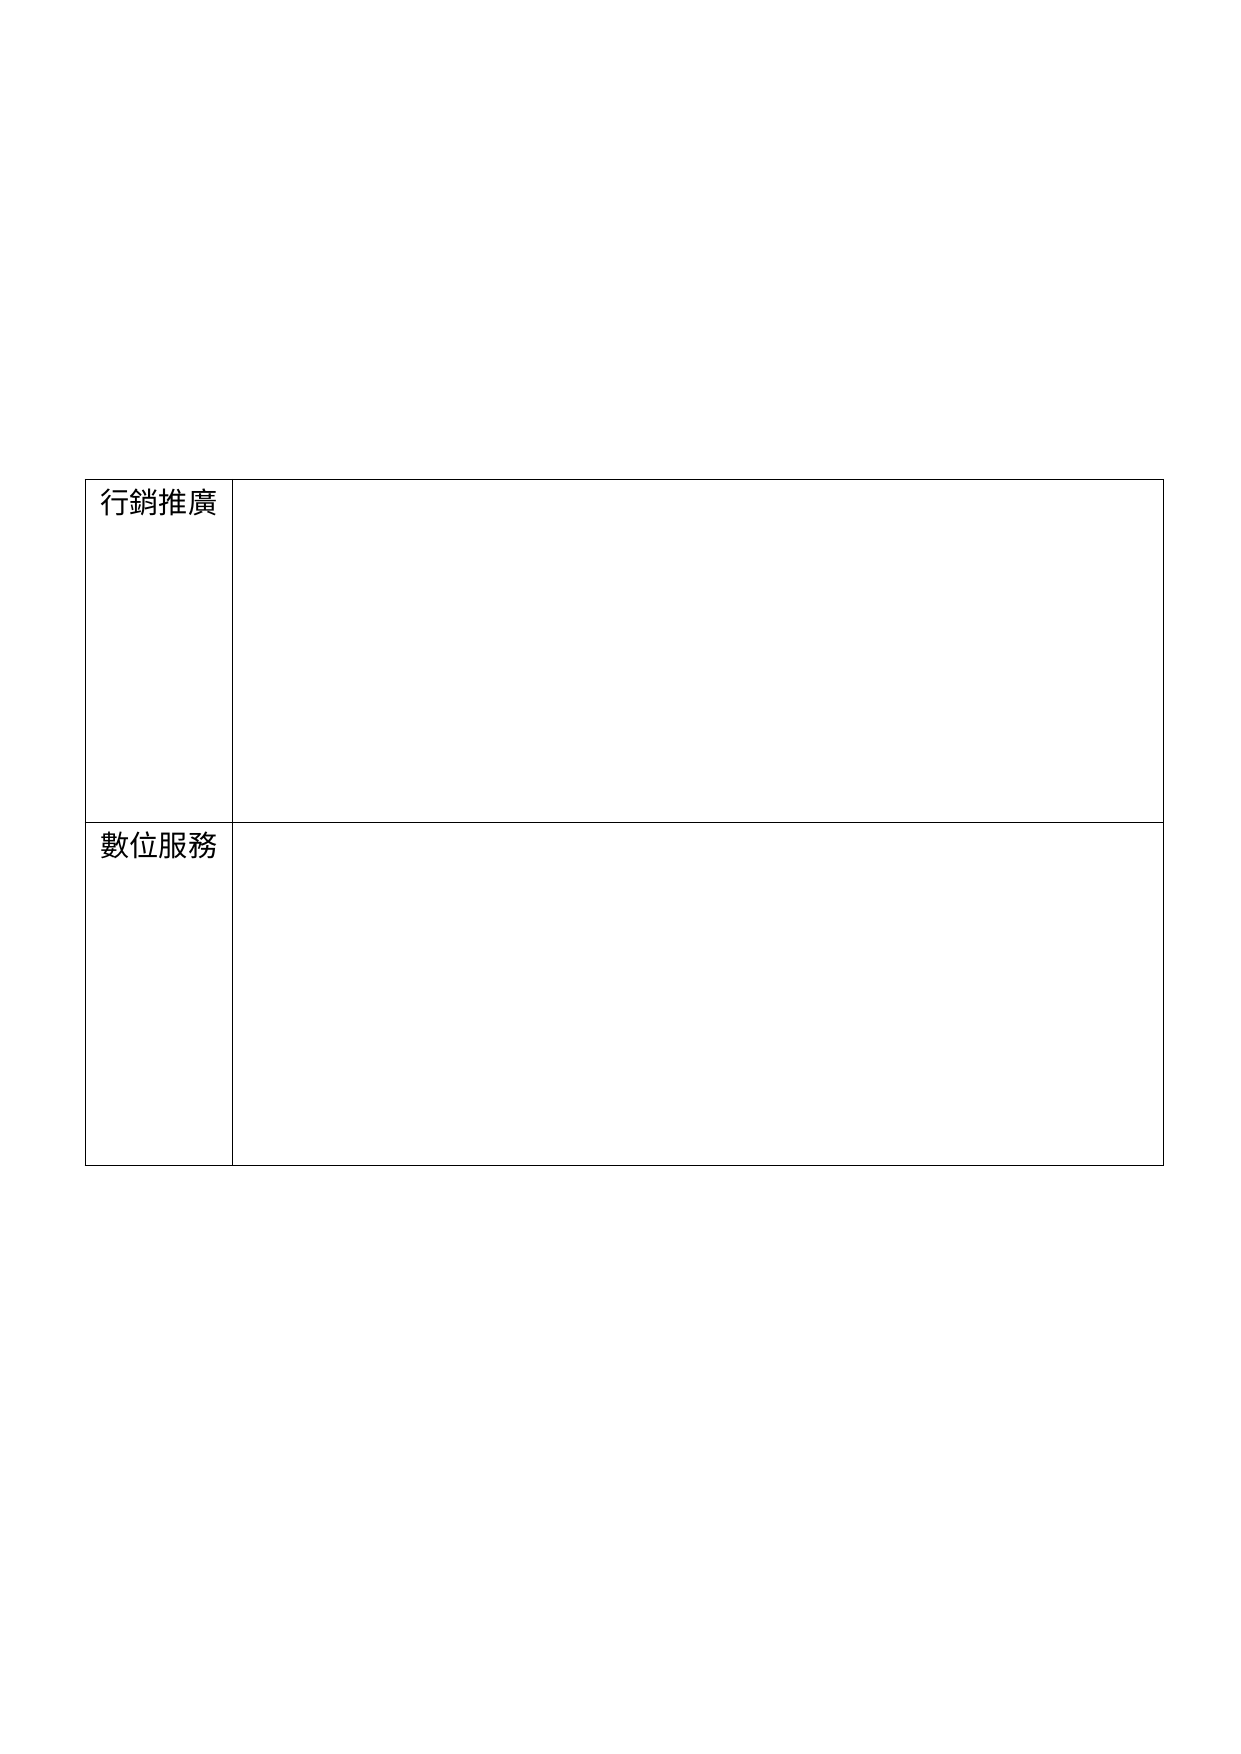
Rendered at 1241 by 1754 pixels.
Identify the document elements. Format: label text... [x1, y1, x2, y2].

table_cell 行銷推廣 [86, 480, 232, 822]
table_cell [233, 823, 1163, 1165]
table_cell 數位服務 [86, 823, 232, 1165]
table_cell [233, 480, 1163, 822]
